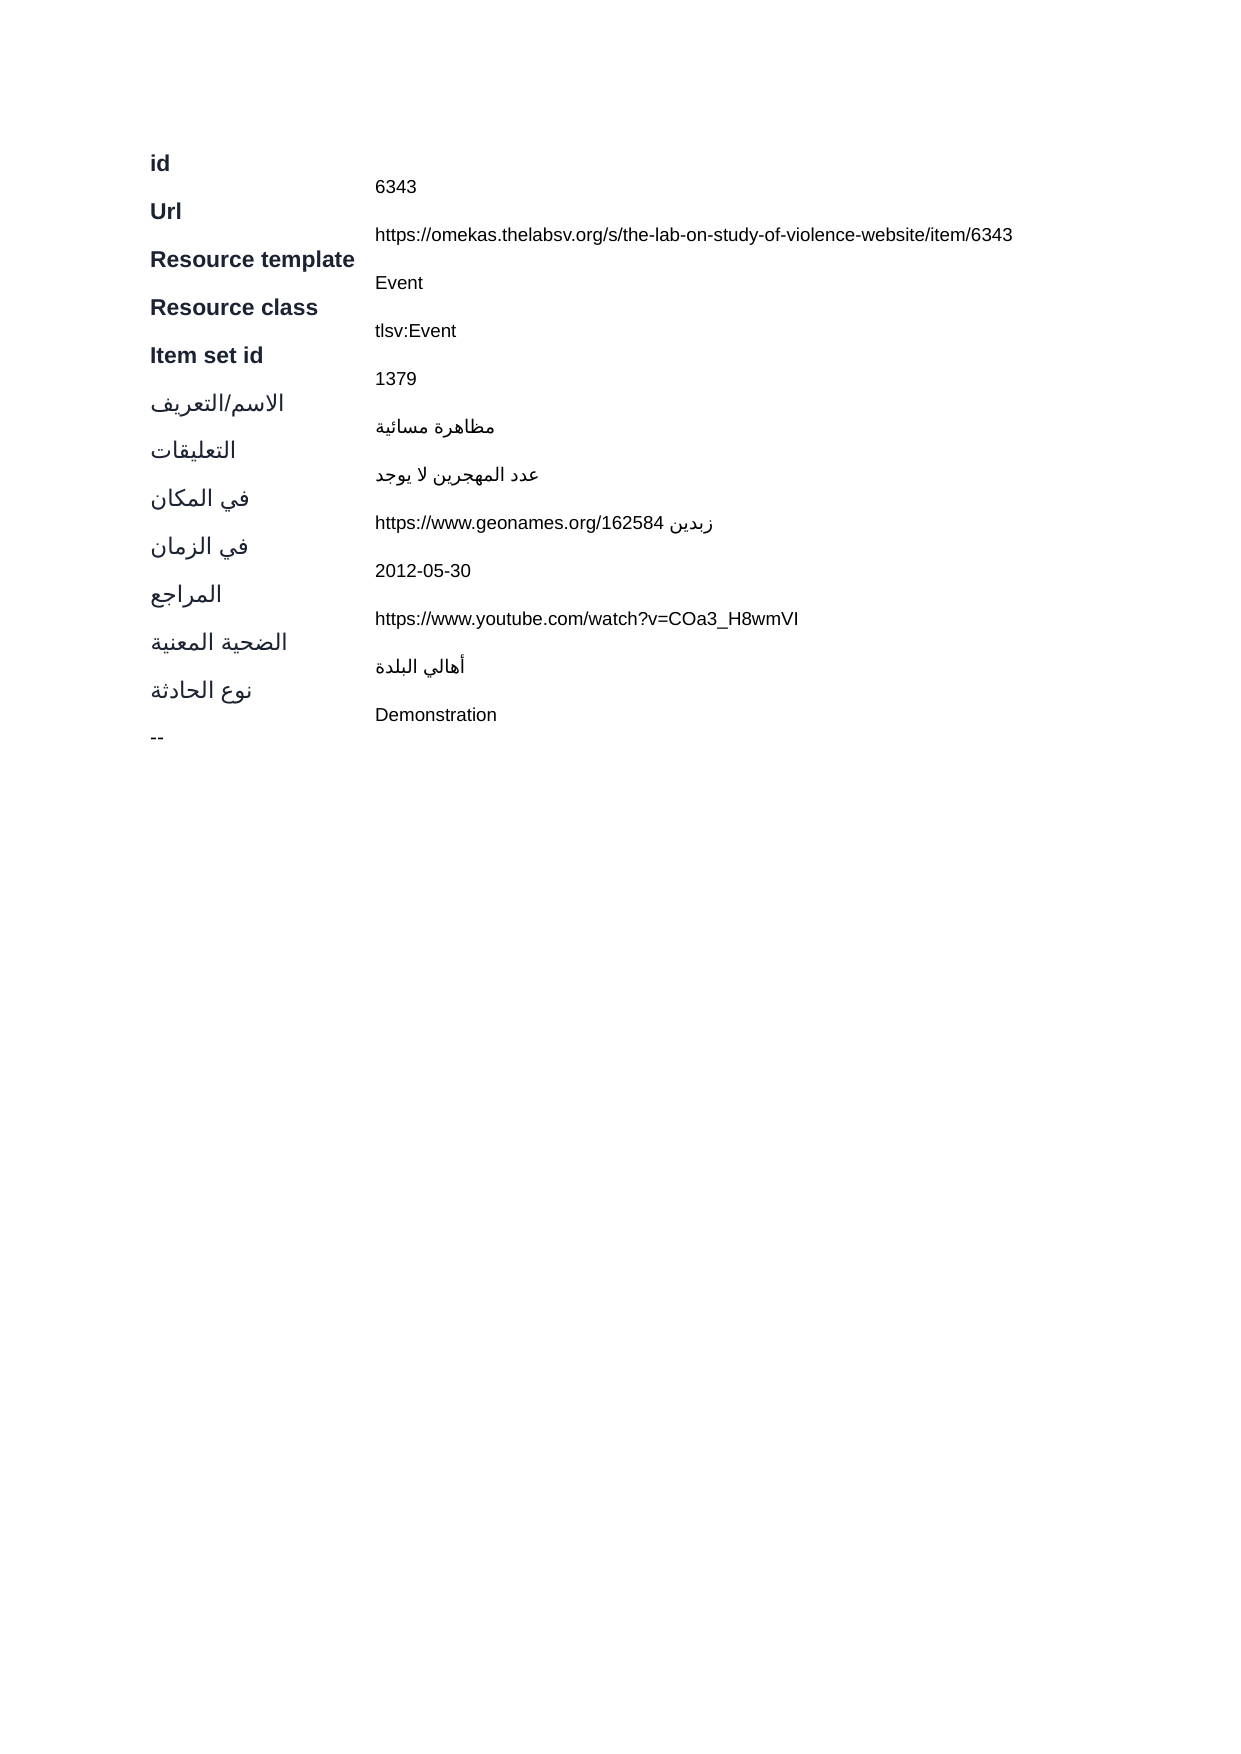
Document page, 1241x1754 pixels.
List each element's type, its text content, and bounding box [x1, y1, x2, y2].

text https://www.geonames.org/162584 زبدين [375, 512, 1090, 533]
text Event [375, 272, 1090, 294]
text Url [150, 198, 1090, 224]
text Demonstration [375, 703, 1090, 725]
text 1379 [375, 368, 1090, 389]
text 6343 [375, 176, 1090, 198]
text في الزمان [150, 533, 1090, 560]
text الاسم/التعريف [150, 389, 1090, 416]
text المراجع [150, 581, 1090, 608]
text نوع الحادثة [150, 677, 1090, 703]
text Resource template [150, 246, 1090, 272]
text Item set id [150, 342, 1090, 368]
text id [150, 150, 1090, 176]
text Resource class [150, 294, 1090, 320]
text عدد المهجرين لا يوجد [375, 464, 1090, 485]
text الضحية المعنية [150, 629, 1090, 656]
text 2012-05-30 [375, 560, 1090, 581]
text https://www.youtube.com/watch?v=COa3_H8wmVI [375, 608, 1090, 629]
text في المكان [150, 485, 1090, 512]
text https://omekas.thelabsv.org/s/the-lab-on-study-of-violence-website/item/6343 [375, 224, 1090, 246]
text التعليقات [150, 437, 1090, 464]
text أهالي البلدة [375, 656, 1090, 677]
text مظاهرة مسائية [375, 416, 1090, 437]
text -- [150, 725, 1090, 749]
text tlsv:Event [375, 320, 1090, 342]
